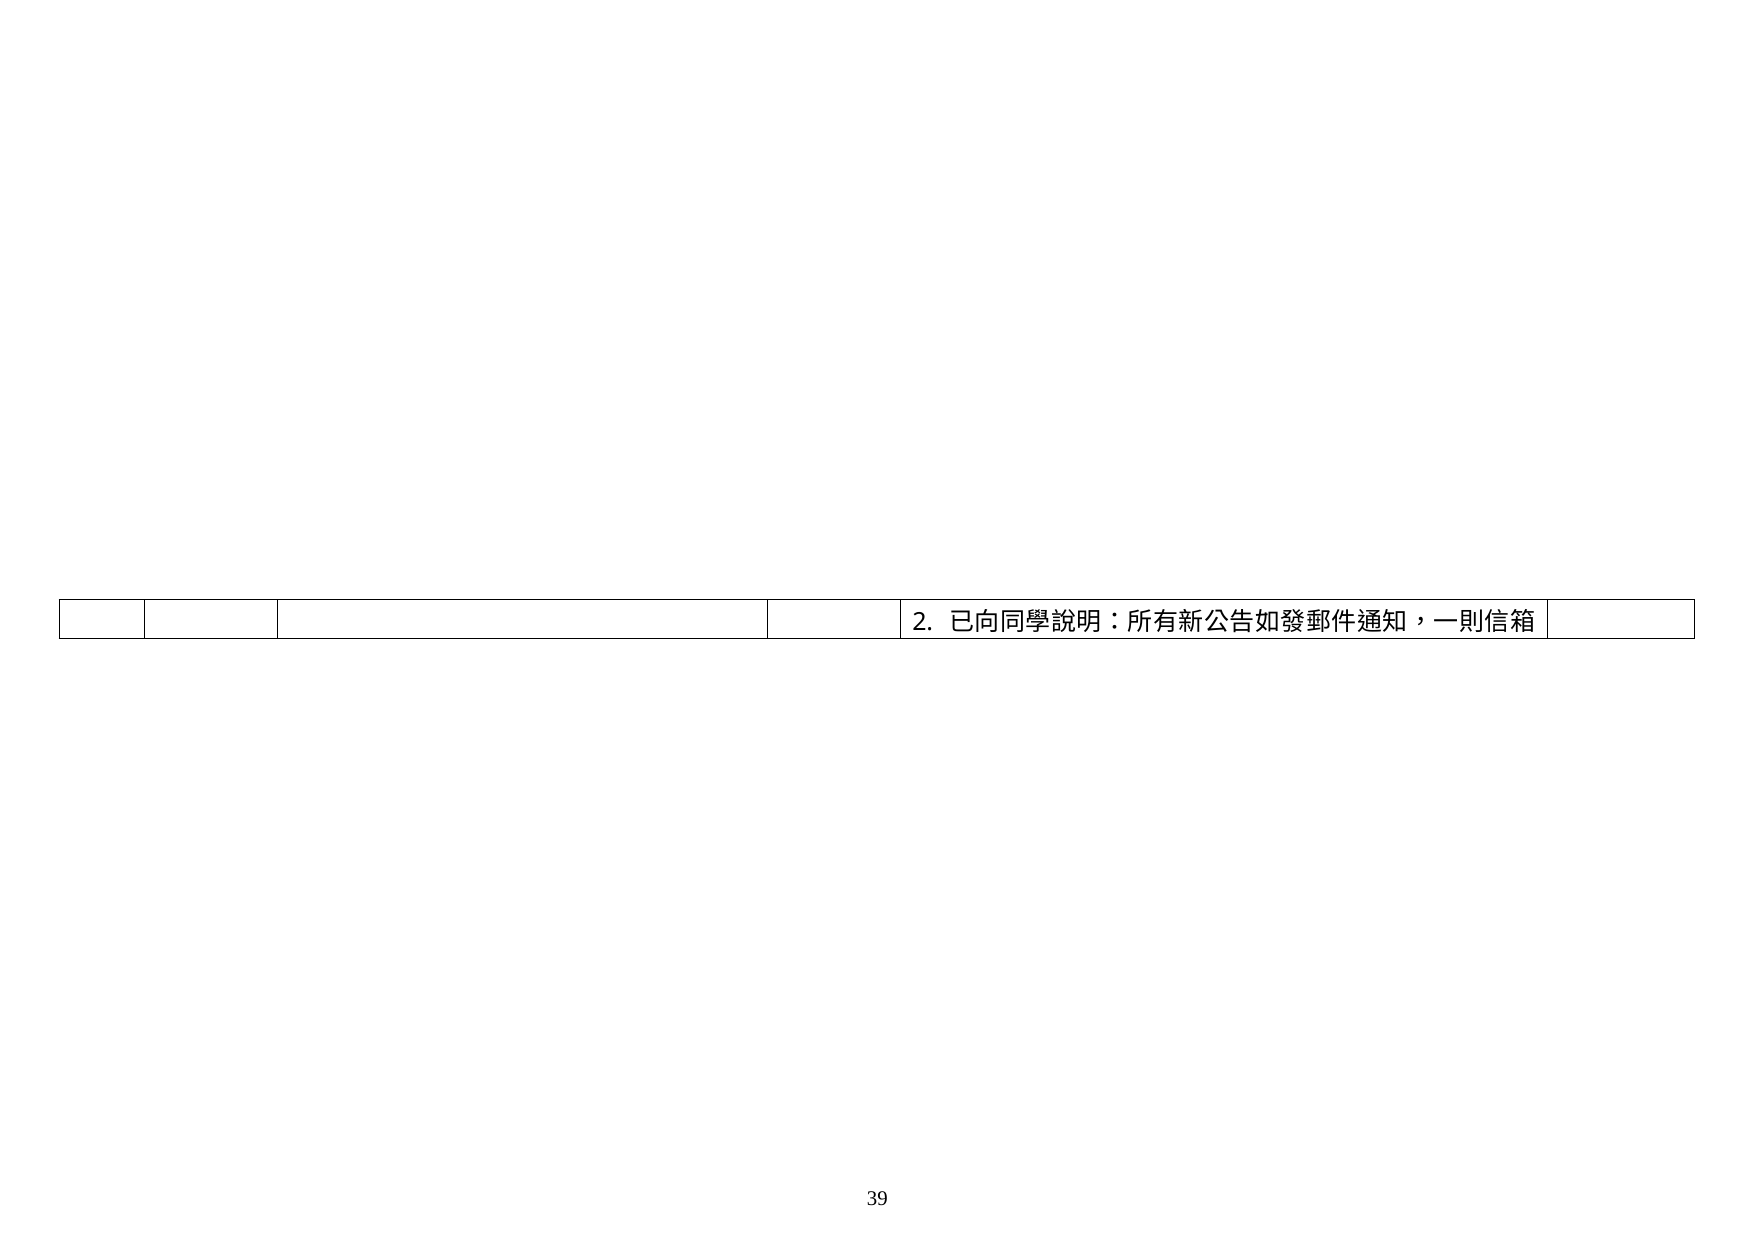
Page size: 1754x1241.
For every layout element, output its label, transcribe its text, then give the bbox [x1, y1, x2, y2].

table_cell [145, 600, 277, 638]
table_cell [768, 600, 900, 638]
table_cell 資訊處回覆： 經釐清，同學反應的問題為就業博覽會經公告於iTouch系統，同學進系統查閱時活動已結束。 已向同學說明：所有新公告如發郵件通知，一則信箱會出現過多信息，造成同學過濾信息時之困擾。一則學校郵件系統處理過多不必要信息，會造成資源浪費。 職涯發展處回覆： 針對同學對於本次2026就業博覽會宣傳的相關意見，職涯發展處說明如下： 本處於活動前已透過多元管道進行宣傳，包含自2026年2月23日起，於校門口及鐘塔大草皮旁設置活動truss，並於校內燈座懸掛40對活動燈旗，以提升校園整體能見度；同時於2月底於中原大學官網跑馬燈上架主視覺宣傳圖，並於2月11日於職涯發展處官網「最新消息」公告活動資訊。此外，亦於3月9日透過iTouch平台公告，並以校內大量發信系統寄送宣傳信件至全校學生信箱。 [901, 600, 1547, 638]
table_cell [278, 600, 767, 638]
table_cell [1548, 600, 1694, 638]
table_cell [60, 600, 144, 638]
